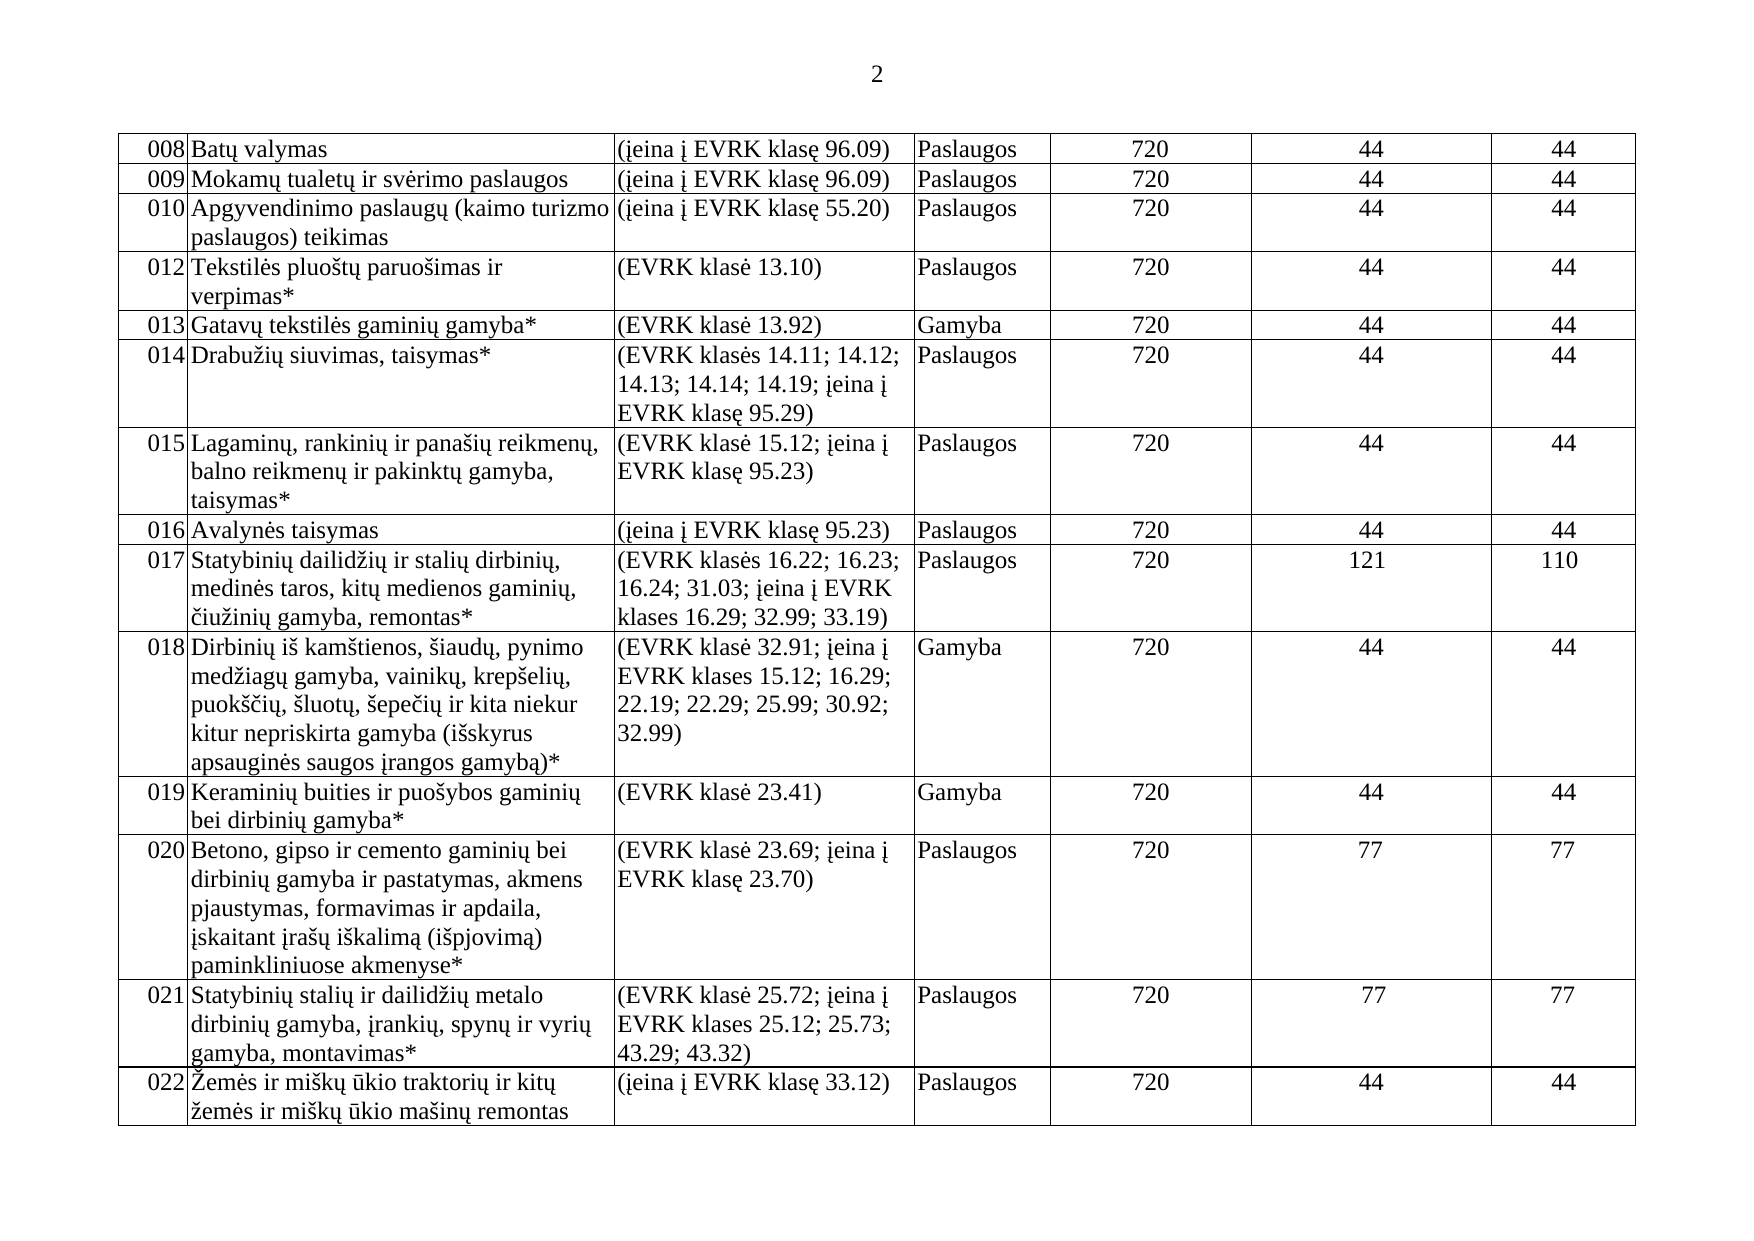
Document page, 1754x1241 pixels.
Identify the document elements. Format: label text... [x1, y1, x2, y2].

table_cell Lagaminų, rankinių ir panašių reikmenų, balno reikmenų ir pakinktų gamyba, taisymas* [188, 428, 614, 514]
table_cell Gamyba [915, 632, 1050, 776]
table_cell 77 [1252, 980, 1491, 1066]
table_cell 016 [119, 515, 187, 544]
table_cell 44 [1252, 194, 1491, 251]
table_cell 44 [1492, 1068, 1635, 1125]
table_cell 720 [1051, 194, 1251, 251]
table_cell 720 [1051, 1068, 1251, 1125]
table_cell (įeina į EVRK klasę 96.09) [615, 134, 914, 163]
table_cell Paslaugos [915, 164, 1050, 192]
table_cell 44 [1492, 515, 1635, 544]
table_cell 015 [119, 428, 187, 514]
table_cell 44 [1492, 428, 1635, 514]
table_cell 720 [1051, 164, 1251, 192]
table_cell 009 [119, 164, 187, 192]
table_cell (EVRK klasė 13.10) [615, 252, 914, 309]
table_cell 44 [1492, 340, 1635, 427]
table_cell 014 [119, 340, 187, 427]
table_cell 720 [1051, 545, 1251, 631]
table_cell 44 [1492, 194, 1635, 251]
table_cell 44 [1252, 1068, 1491, 1125]
table_cell 010 [119, 194, 187, 251]
table_cell 720 [1051, 134, 1251, 163]
table_cell 44 [1492, 134, 1635, 163]
table_cell 77 [1492, 835, 1635, 979]
table_cell 008 [119, 134, 187, 163]
table_cell 019 [119, 777, 187, 834]
table_cell 017 [119, 545, 187, 631]
table_cell 77 [1252, 835, 1491, 979]
table_cell Gamyba [915, 777, 1050, 834]
table_cell 44 [1252, 777, 1491, 834]
table_cell 44 [1252, 428, 1491, 514]
table_cell 020 [119, 835, 187, 979]
table_cell Paslaugos [915, 134, 1050, 163]
table_cell 44 [1252, 252, 1491, 309]
table_cell 44 [1252, 134, 1491, 163]
table_cell 110 [1492, 545, 1635, 631]
table_cell Mokamų tualetų ir svėrimo paslaugos [188, 164, 614, 192]
table_cell Žemės ir miškų ūkio traktorių ir kitų žemės ir miškų ūkio mašinų remontas [188, 1068, 614, 1125]
table_cell (EVRK klasės 14.11; 14.12; 14.13; 14.14; 14.19; įeina į EVRK klasę 95.29) [615, 340, 914, 427]
table_cell Paslaugos [915, 428, 1050, 514]
table_cell (įeina į EVRK klasę 96.09) [615, 164, 914, 192]
table_cell (EVRK klasė 32.91; įeina į EVRK klases 15.12; 16.29; 22.19; 22.29; 25.99; 30.92; 32.99) [615, 632, 914, 776]
table_cell (EVRK klasė 15.12; įeina į EVRK klasę 95.23) [615, 428, 914, 514]
table_cell (EVRK klasė 23.41) [615, 777, 914, 834]
table_cell Drabužių siuvimas, taisymas* [188, 340, 614, 427]
table_cell 720 [1051, 632, 1251, 776]
table_cell (EVRK klasė 23.69; įeina į EVRK klasę 23.70) [615, 835, 914, 979]
table_cell Paslaugos [915, 545, 1050, 631]
table_cell 77 [1492, 980, 1635, 1066]
table_cell Avalynės taisymas [188, 515, 614, 544]
table_cell 720 [1051, 428, 1251, 514]
table_cell 44 [1252, 340, 1491, 427]
table_cell Paslaugos [915, 252, 1050, 309]
table_cell Dirbinių iš kamštienos, šiaudų, pynimo medžiagų gamyba, vainikų, krepšelių, puokščių, šluotų, šepečių ir kita niekur kitur nepriskirta gamyba (išskyrus apsauginės saugos įrangos gamybą)* [188, 632, 614, 776]
table_cell (EVRK klasės 16.22; 16.23; 16.24; 31.03; įeina į EVRK klases 16.29; 32.99; 33.19) [615, 545, 914, 631]
table_cell Batų valymas [188, 134, 614, 163]
table_cell 44 [1492, 777, 1635, 834]
table_cell 44 [1492, 311, 1635, 339]
table_cell 720 [1051, 311, 1251, 339]
table_cell Paslaugos [915, 980, 1050, 1066]
table_cell 720 [1051, 252, 1251, 309]
table_cell 44 [1492, 252, 1635, 309]
table_cell (EVRK klasė 13.92) [615, 311, 914, 339]
table_cell 013 [119, 311, 187, 339]
table_cell 121 [1252, 545, 1491, 631]
table_cell Apgyvendinimo paslaugų (kaimo turizmo paslaugos) teikimas [188, 194, 614, 251]
table_cell 720 [1051, 340, 1251, 427]
table_cell Paslaugos [915, 835, 1050, 979]
table_cell Paslaugos [915, 194, 1050, 251]
table_cell 720 [1051, 980, 1251, 1066]
table_cell 44 [1492, 164, 1635, 192]
table_cell 720 [1051, 515, 1251, 544]
table_cell (įeina į EVRK klasę 55.20) [615, 194, 914, 251]
table_cell Betono, gipso ir cemento gaminių bei dirbinių gamyba ir pastatymas, akmens pjaustymas, formavimas ir apdaila, įskaitant įrašų iškalimą (išpjovimą) paminkliniuose akmenyse* [188, 835, 614, 979]
table_cell 44 [1492, 632, 1635, 776]
table_cell Statybinių stalių ir dailidžių metalo dirbinių gamyba, įrankių, spynų ir vyrių gamyba, montavimas* [188, 980, 614, 1066]
table_cell Statybinių dailidžių ir stalių dirbinių, medinės taros, kitų medienos gaminių, čiužinių gamyba, remontas* [188, 545, 614, 631]
table_cell 44 [1252, 632, 1491, 776]
table_cell Paslaugos [915, 1068, 1050, 1125]
table_cell (EVRK klasė 25.72; įeina į EVRK klases 25.12; 25.73; 43.29; 43.32) [615, 980, 914, 1066]
table_cell 720 [1051, 835, 1251, 979]
table_cell Gamyba [915, 311, 1050, 339]
table_cell 44 [1252, 164, 1491, 192]
table_cell 012 [119, 252, 187, 309]
table_cell Tekstilės pluoštų paruošimas ir verpimas* [188, 252, 614, 309]
table_cell 44 [1252, 311, 1491, 339]
table_cell 44 [1252, 515, 1491, 544]
table_cell (įeina į EVRK klasę 95.23) [615, 515, 914, 544]
table_cell 022 [119, 1068, 187, 1125]
table_cell 720 [1051, 777, 1251, 834]
table_cell 018 [119, 632, 187, 776]
table_cell (įeina į EVRK klasę 33.12) [615, 1068, 914, 1125]
table_cell Gatavų tekstilės gaminių gamyba* [188, 311, 614, 339]
table_cell Paslaugos [915, 515, 1050, 544]
table_cell Paslaugos [915, 340, 1050, 427]
table_cell 021 [119, 980, 187, 1066]
table_cell Keraminių buities ir puošybos gaminių bei dirbinių gamyba* [188, 777, 614, 834]
